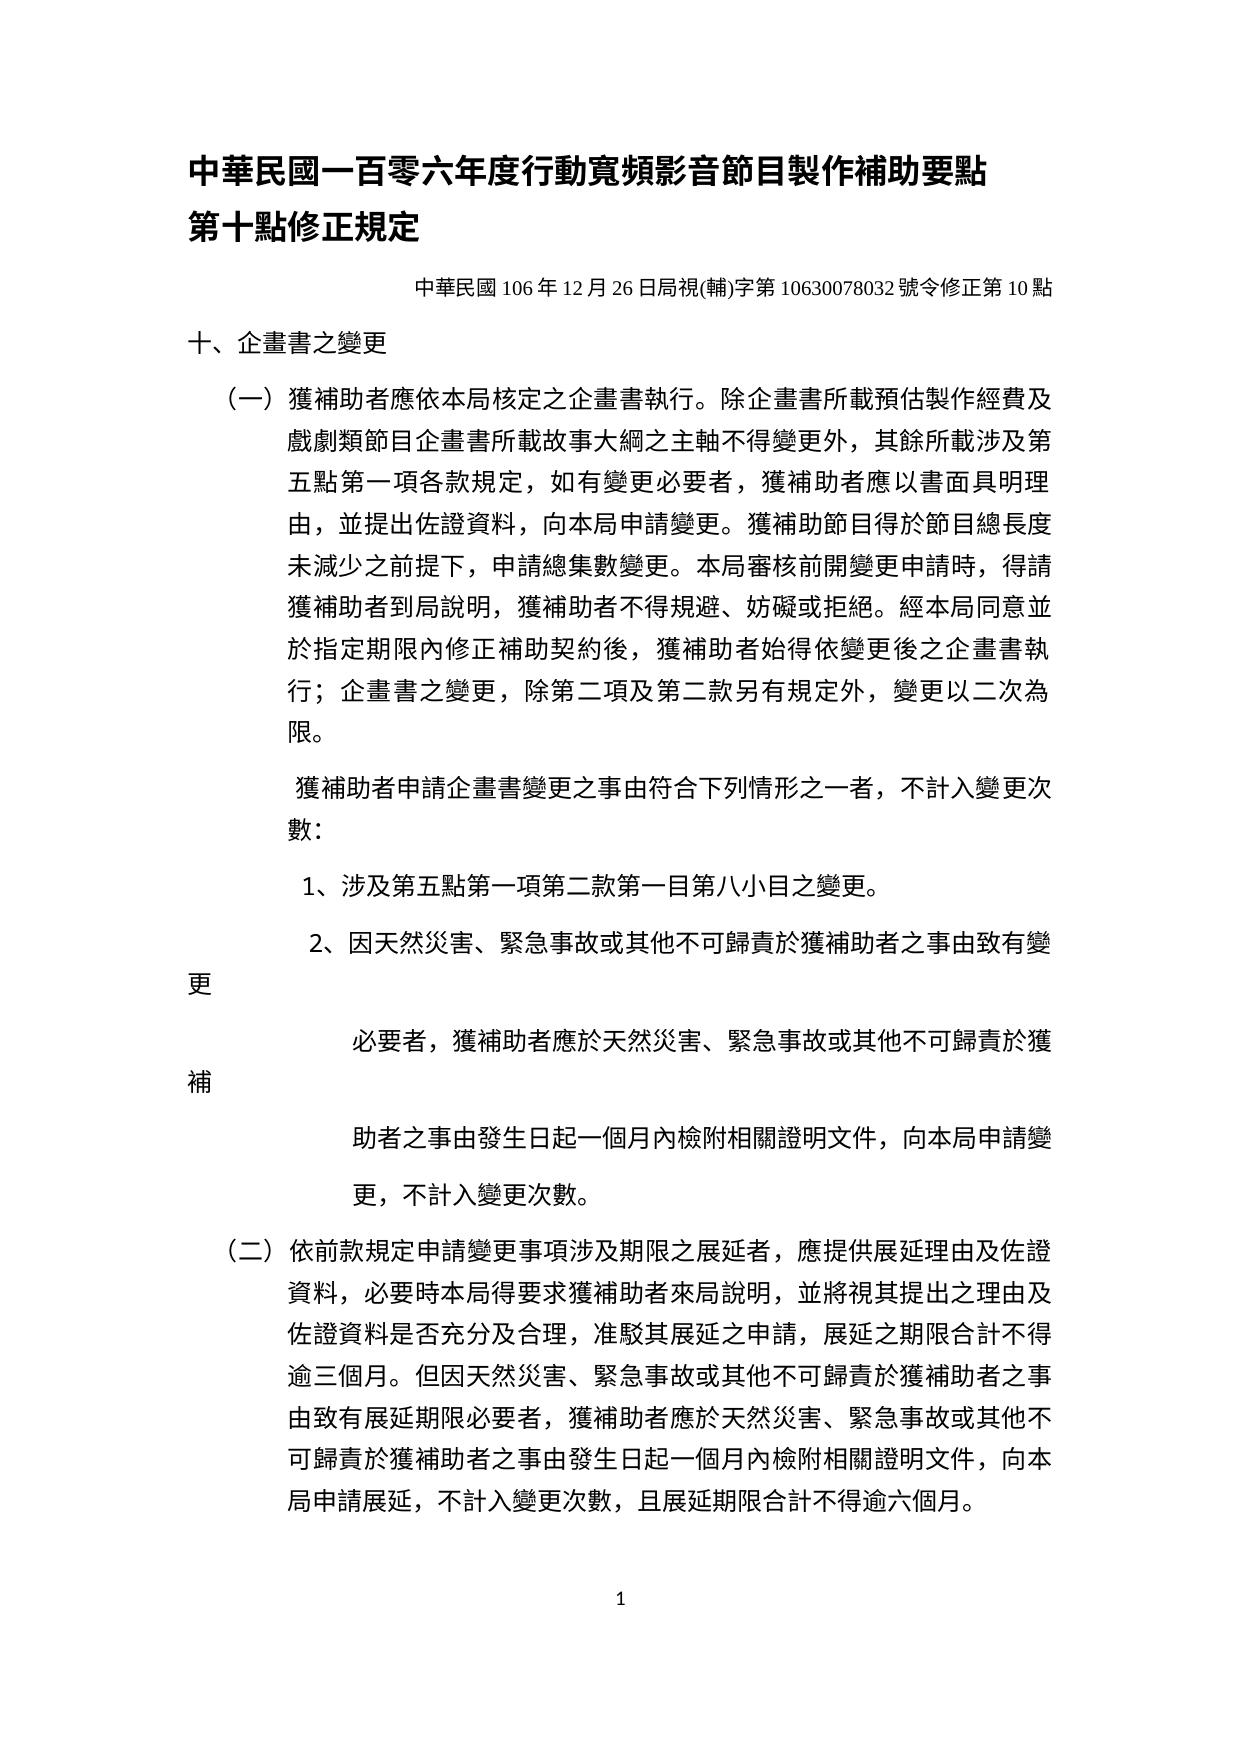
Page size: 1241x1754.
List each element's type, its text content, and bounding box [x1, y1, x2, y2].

text 第十點修正規定 [187, 206, 1053, 248]
text 獲補助者申請企畫書變更之事由符合下列情形之一者，不計入變更次數： [212, 764, 1053, 848]
text 更，不計入變更次數。 [187, 1171, 1053, 1212]
text 十、企畫書之變更 [187, 319, 1053, 360]
text （二）依前款規定申請變更事項涉及期限之展延者，應提供展延理由及佐證資料，必要時本局得要求獲補助者來局說明，並將視其提出之理由及佐證資料是否充分及合理，准駁其展延之申請，展延之期限合計不得逾三個月。但因天然災害、緊急事故或其他不可歸責於獲補助者之事由致有展延期限必要者，獲補助者應於天然災害、緊急事故或其他不可歸責於獲補助者之事由發生日起一個月內檢附相關證明文件，向本局申請展延，不計入變更次數，且展延期限合計不得逾六個月。 [212, 1227, 1053, 1519]
text 中華民國一百零六年度行動寬頻影音節目製作補助要點 [187, 150, 1053, 192]
text 助者之事由發生日起一個月內檢附相關證明文件，向本局申請變 [187, 1114, 1053, 1156]
text （一）獲補助者應依本局核定之企畫書執行。除企畫書所載預估製作經費及戲劇類節目企畫書所載故事大綱之主軸不得變更外，其餘所載涉及第五點第一項各款規定，如有變更必要者，獲補助者應以書面具明理由，並提出佐證資料，向本局申請變更。獲補助節目得於節目總長度未減少之前提下，申請總集數變更。本局審核前開變更申請時，得請獲補助者到局說明，獲補助者不得規避、妨礙或拒絕。經本局同意並於指定期限內修正補助契約後，獲補助者始得依變更後之企畫書執行；企畫書之變更，除第二項及第二款另有規定外，變更以二次為限。 [212, 375, 1053, 750]
text 必要者，獲補助者應於天然災害、緊急事故或其他不可歸責於獲補 [187, 1017, 1053, 1100]
text 1、涉及第五點第一項第二款第一目第八小目之變更。 [212, 862, 1053, 904]
text 中華民國106年12月26日局視(輔)字第10630078032號令修正第10點 [187, 262, 1053, 304]
text 2、因天然災害、緊急事故或其他不可歸責於獲補助者之事由致有變更 [187, 919, 1053, 1002]
